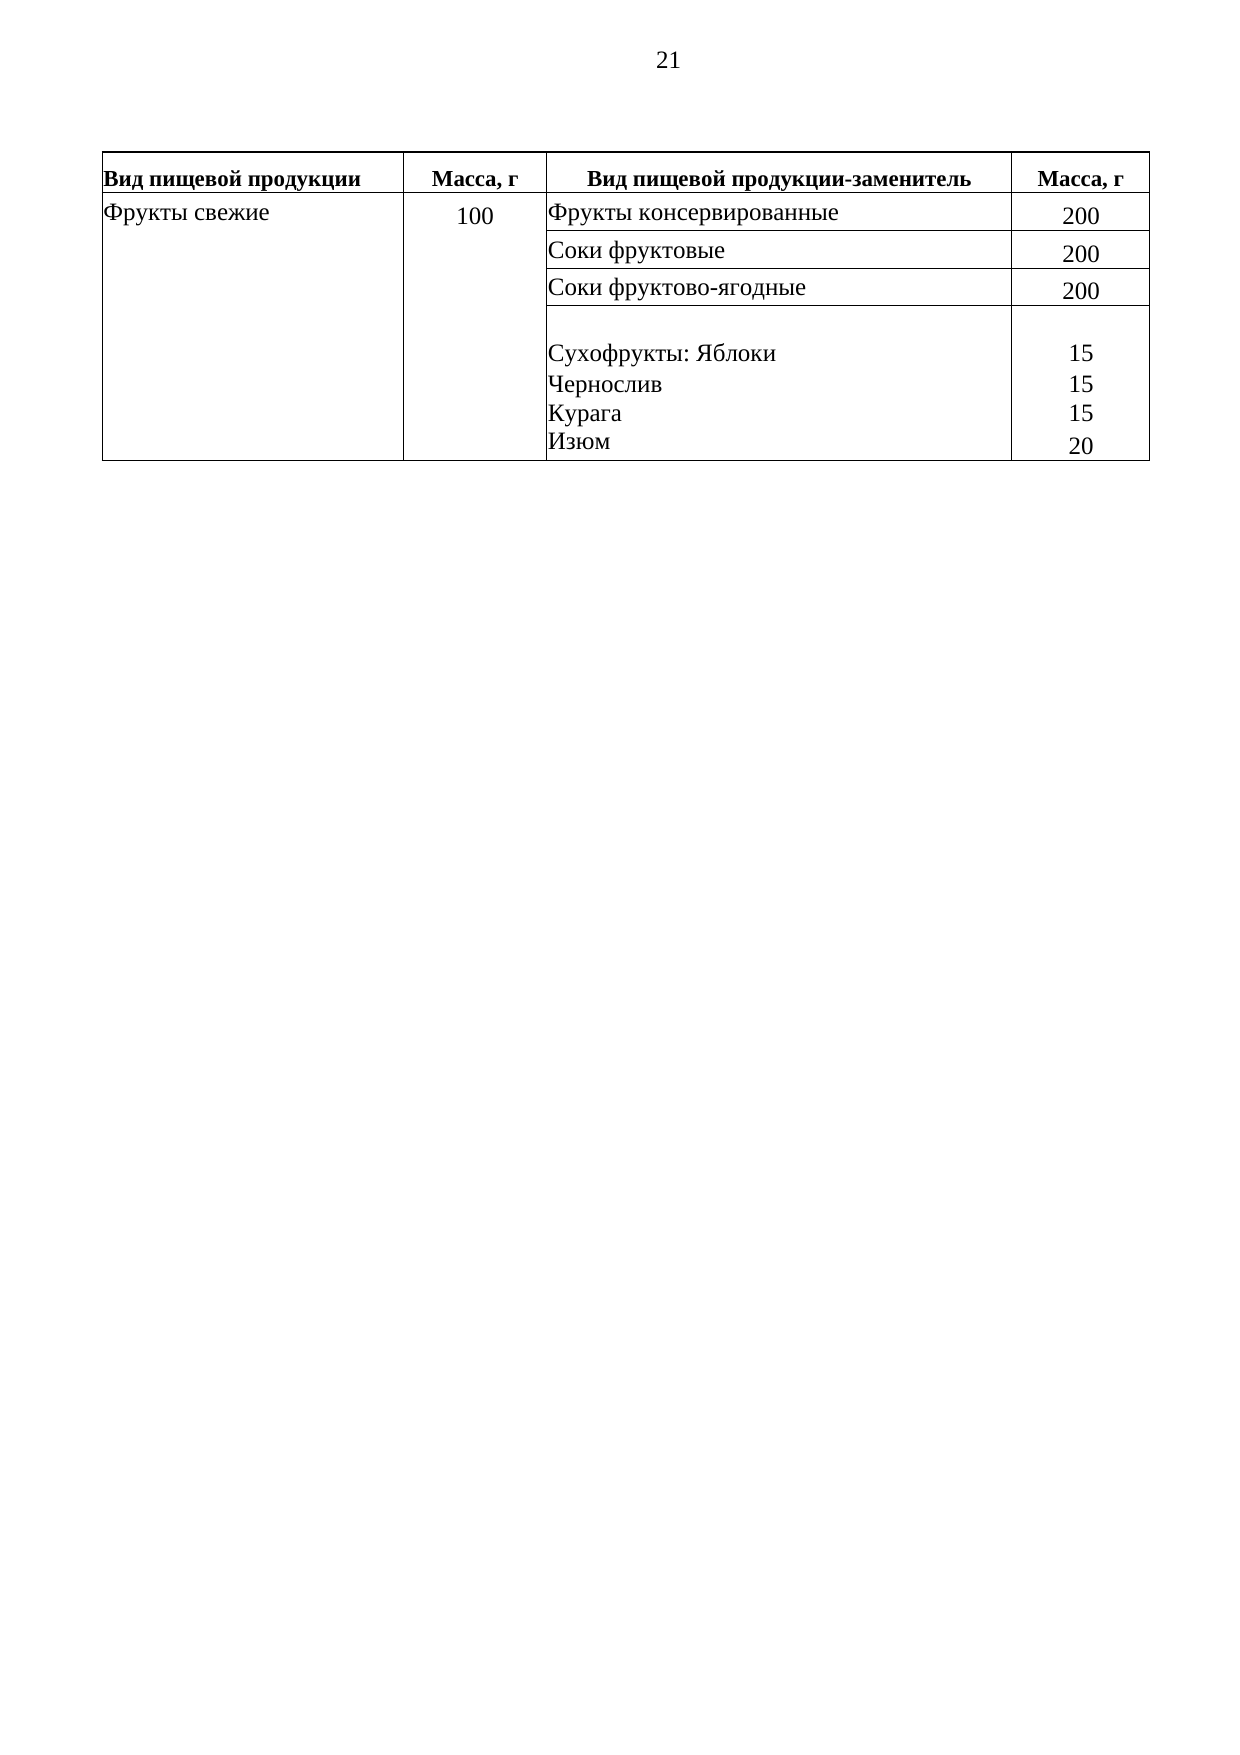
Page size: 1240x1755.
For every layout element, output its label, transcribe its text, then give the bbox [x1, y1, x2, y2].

table_cell [404, 398, 546, 426]
table_cell Фрукты консервированные [547, 193, 1011, 230]
table_cell 200 [1012, 269, 1149, 305]
table_cell [103, 230, 403, 267]
table_cell [404, 268, 546, 305]
table_cell [404, 426, 546, 460]
table_cell 100 [404, 193, 546, 201]
table_header Вид пищевой продукции [103, 153, 403, 192]
table_cell 20 [1012, 426, 1149, 460]
table_cell Изюм [547, 426, 1011, 460]
table_header Вид пищевой продукции-заменитель [547, 153, 1011, 192]
table_cell [103, 367, 403, 398]
table_cell 200 [1012, 193, 1149, 230]
table_cell [404, 230, 546, 267]
table_cell [103, 268, 403, 305]
table_cell Соки фруктово-ягодные [547, 269, 1011, 305]
table_header Масса, г [404, 153, 546, 166]
table_cell [404, 367, 546, 398]
table_cell Соки фруктовые [547, 231, 1011, 267]
table_cell [103, 426, 403, 460]
table_header Масса, г [1012, 153, 1149, 192]
table_cell 200 [1012, 231, 1149, 267]
table_cell Фрукты свежие [103, 193, 403, 230]
table_cell Сухофрукты: Яблоки [547, 306, 1011, 367]
table_cell [103, 398, 403, 426]
table_cell [103, 305, 403, 367]
table_cell 15 [1012, 306, 1149, 367]
table_cell [404, 305, 546, 367]
